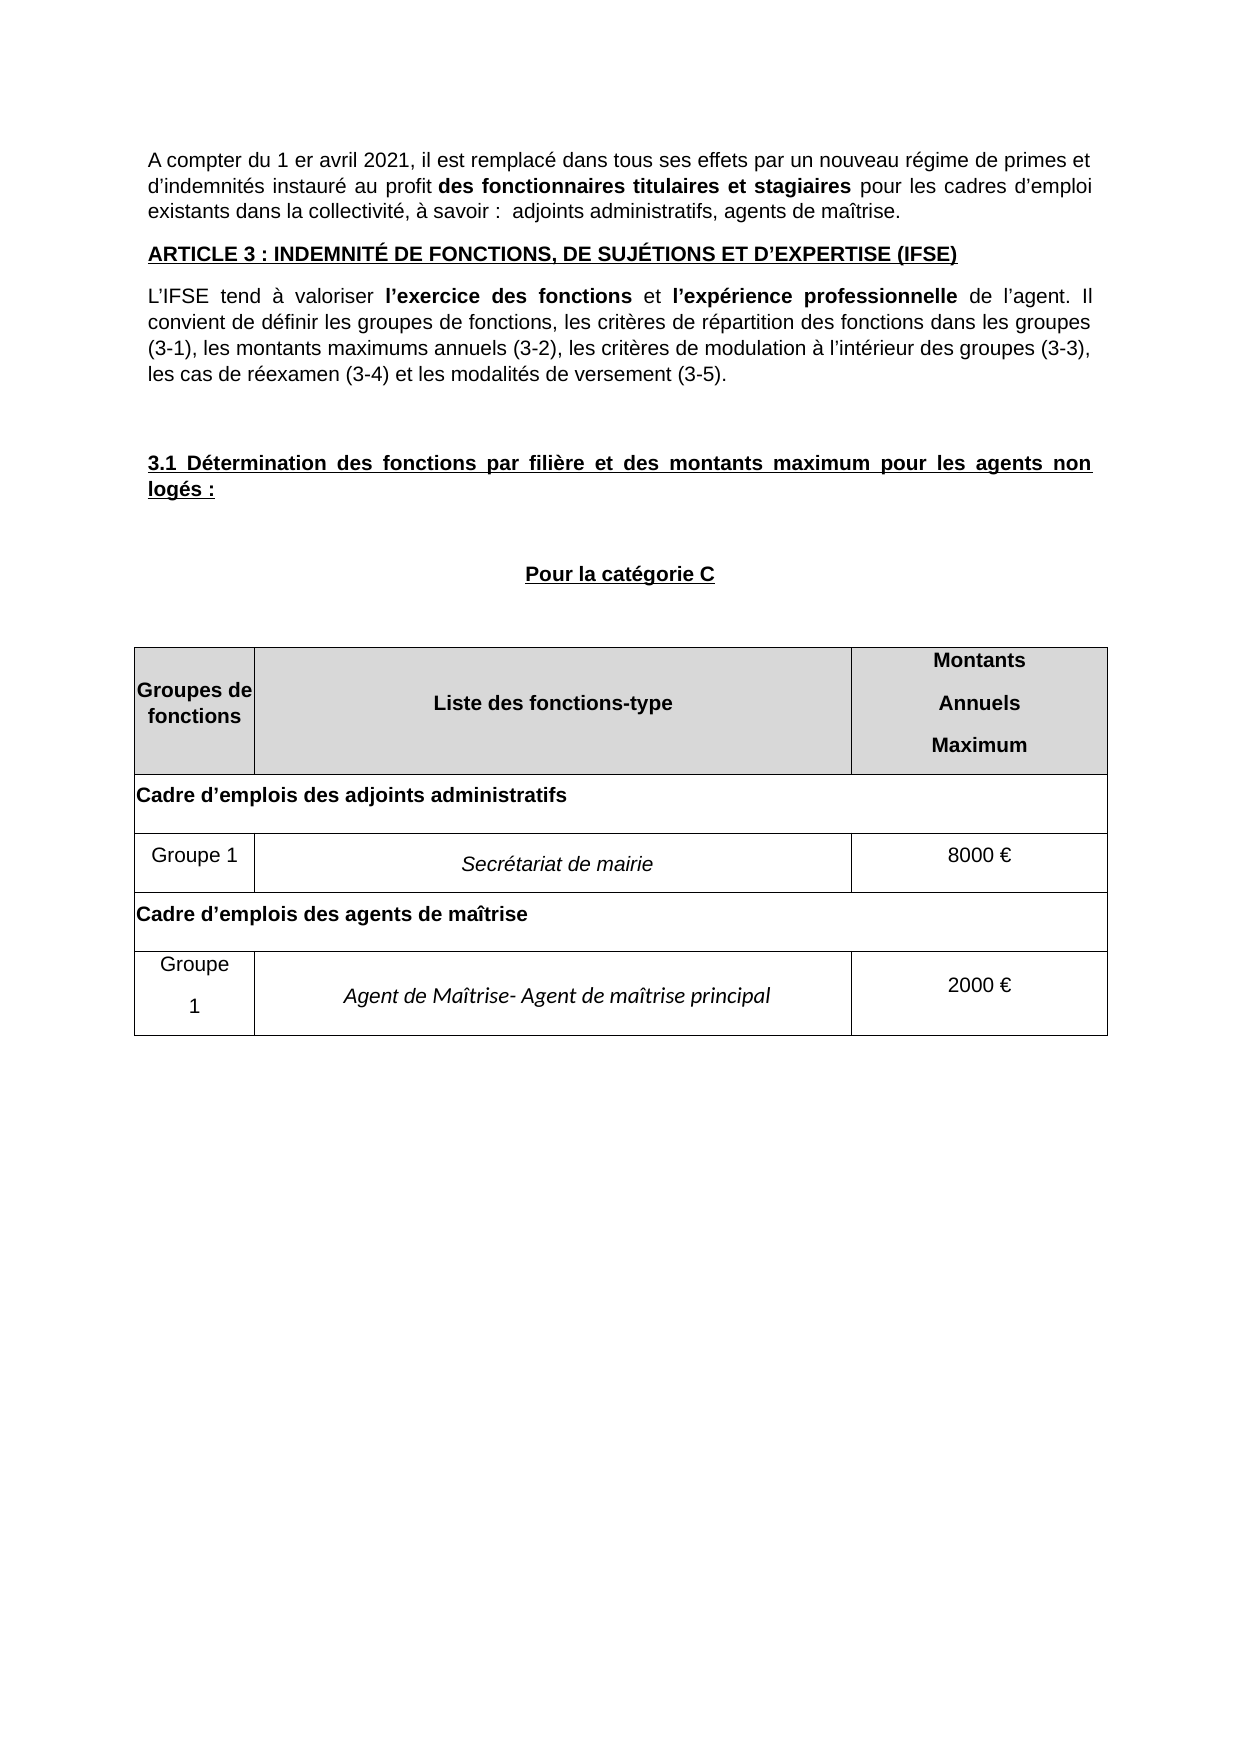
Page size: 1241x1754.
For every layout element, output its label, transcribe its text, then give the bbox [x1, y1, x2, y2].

table_cell Groupe 1 [135, 952, 254, 1035]
table_cell Cadre d’emplois des agents de maîtrise [135, 893, 1107, 951]
text Pour la catégorie C [148, 562, 1093, 586]
text logés : [148, 473, 1093, 501]
table_cell Agent de Maîtrise- Agent de maîtrise principal [255, 952, 851, 1035]
table_header Liste des fonctions-type [255, 648, 851, 774]
text 3.1 Détermination des fonctions par filière et des montants maximum pour les agents non [148, 451, 1093, 472]
table_header Groupes de fonctions [135, 648, 254, 774]
text L’IFSE tend à valoriser l’exercice des fonctions et l’expérience professionnelle de l’agent. Il convient de définir les groupes de fonctions, les critères de répartition des fonctions dans les groupes (3-1), les montants maximums annuels (3-2), les critères de modulation à l’intérieur des groupes (3-3), les cas de réexamen (3-4) et les modalités de versement (3-5). [148, 284, 1093, 386]
text A compter du 1 er avril 2021, il est remplacé dans tous ses effets par un nouveau régime de primes et d’indemnités instauré au profit des fonctionnaires titulaires et stagiaires pour les cadres d’emploi existants dans la collectivité, à savoir : adjoints administratifs, agents de maîtrise. [148, 148, 1093, 223]
table_cell Groupe 1 [135, 834, 254, 892]
table_cell 8000 € [852, 834, 1107, 892]
table_cell Secrétariat de mairie [255, 834, 851, 892]
table_header Montants Annuels Maximum [852, 648, 1107, 774]
table_cell 2000 € [852, 952, 1107, 1035]
table_cell Cadre d’emplois des adjoints administratifs [135, 775, 1107, 833]
text Article 3 : Indemnité de fonctions, de sujétions et d’expertise (IFSE) [148, 242, 1093, 266]
